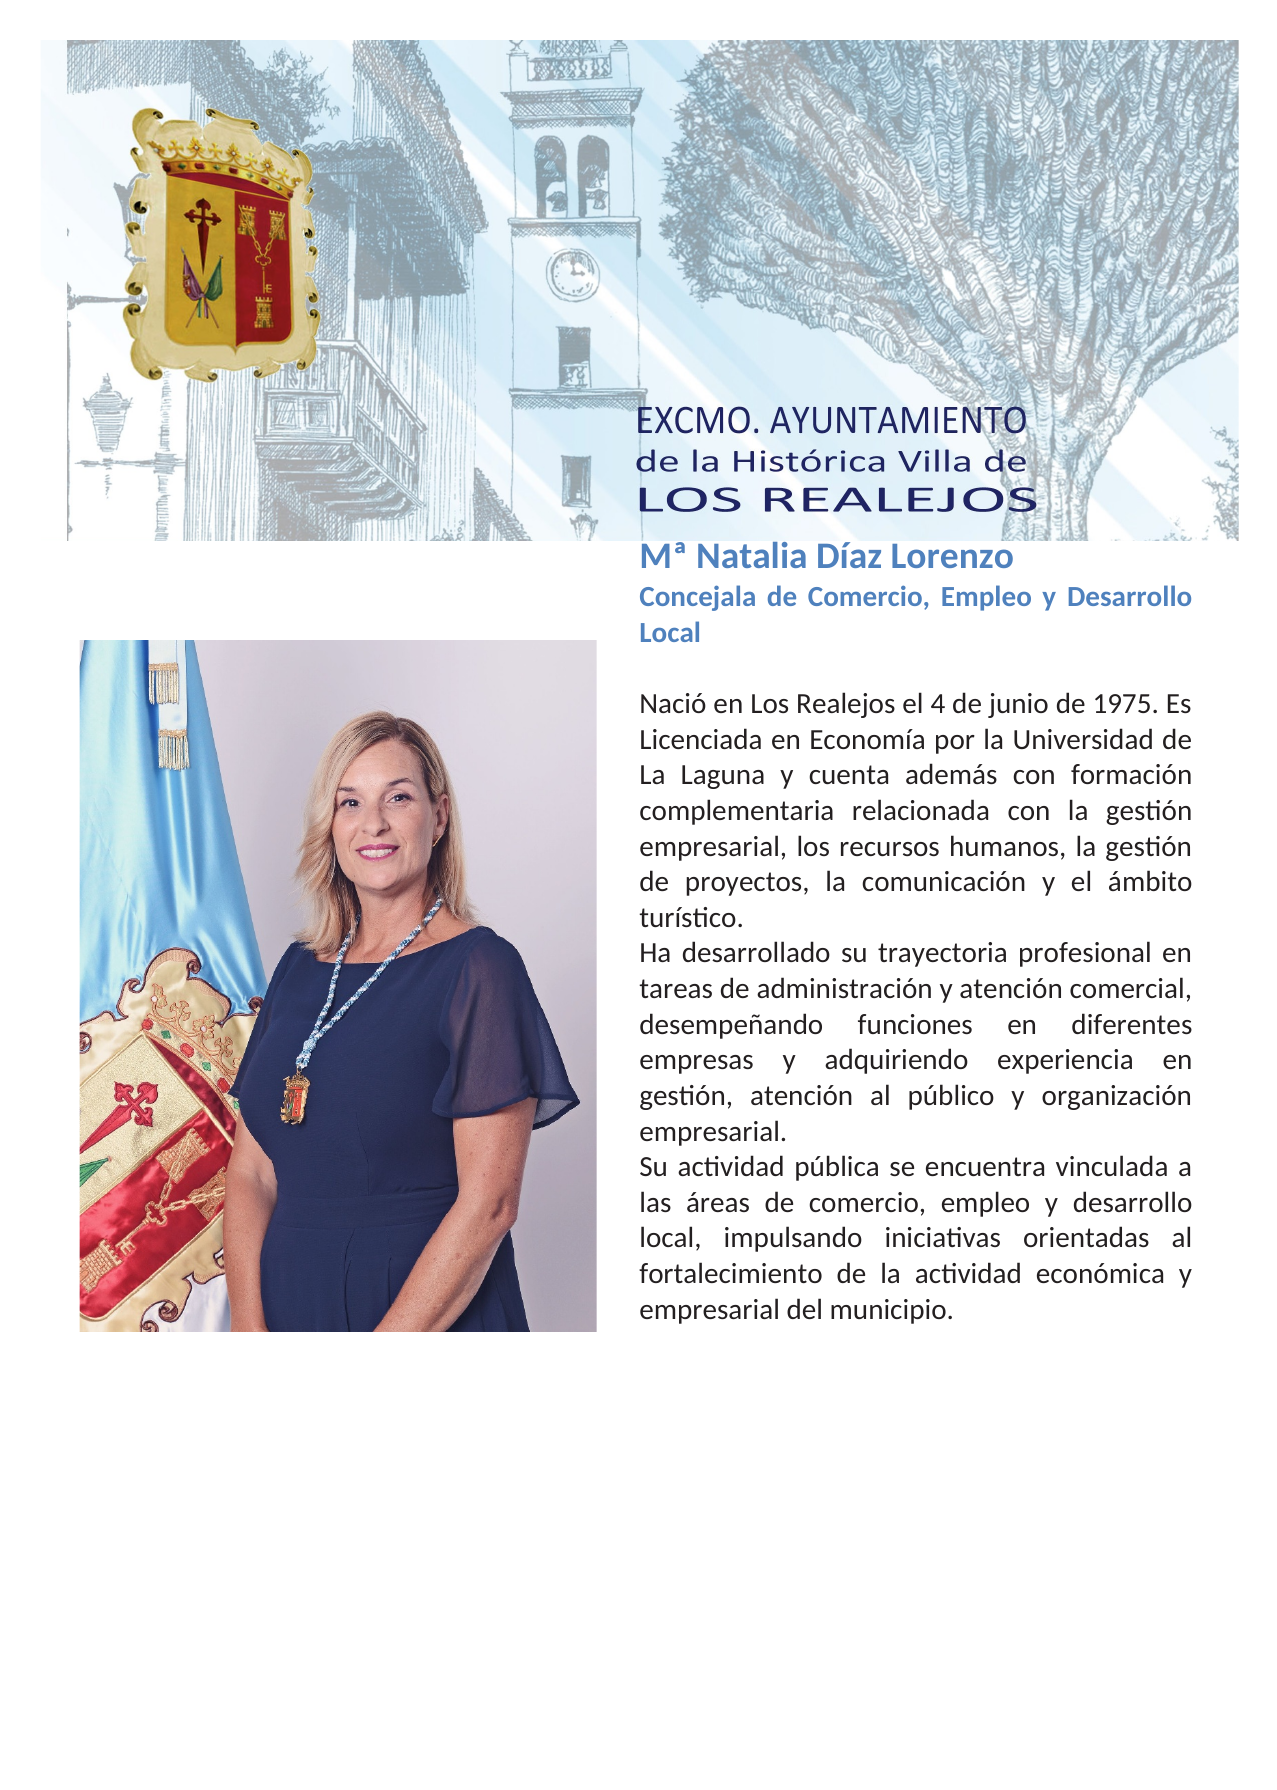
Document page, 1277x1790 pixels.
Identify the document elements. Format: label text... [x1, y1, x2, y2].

text Mª Natalia Díaz Lorenzo [639, 541, 1193, 578]
text Nació en Los Realejos el 4 de junio de 1975. Es Licenciada en Economía por la Universidad de La Laguna y cuenta además con formación complementaria relacionada con la gestión empresarial, los recursos humanos, la gestión de proyectos, la comunicación y el ámbito turístico. [639, 685, 1193, 934]
text Concejala de Comercio, Empleo y Desarrollo Local [639, 578, 1193, 649]
text Ha desarrollado su trayectoria profesional en tareas de administración y atención comercial, desempeñando funciones en diferentes empresas y adquiriendo experiencia en gestión, atención al público y organización empresarial. [639, 934, 1193, 1148]
text Su actividad pública se encuentra vinculada a las áreas de comercio, empleo y desarrollo local, impulsando iniciativas orientadas al fortalecimiento de la actividad económica y empresarial del municipio. [639, 1148, 1193, 1326]
